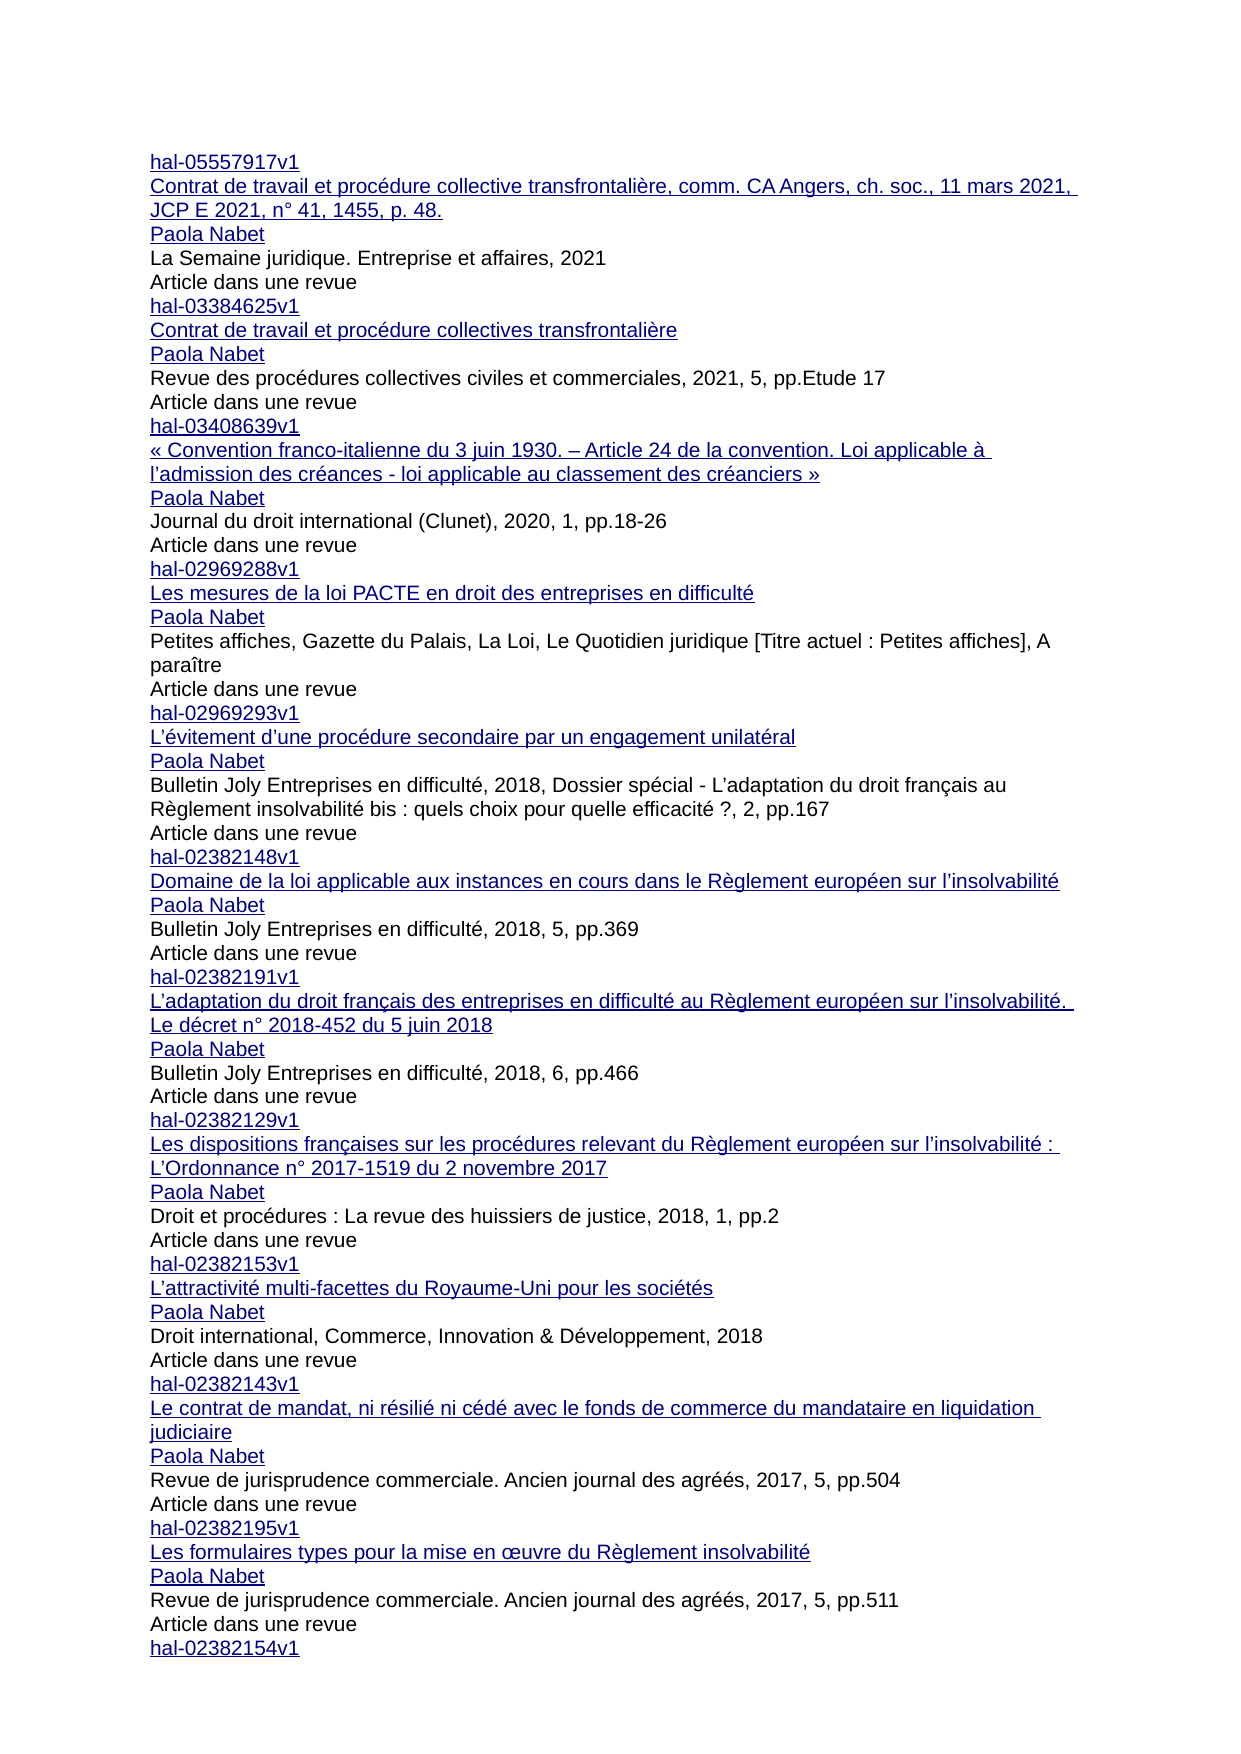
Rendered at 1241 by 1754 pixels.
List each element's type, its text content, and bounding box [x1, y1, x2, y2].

table_cell Les formulaires types pour la mise en œuvre du Règlement insolvabilité Paola Nabet Revue de jurisprudence commerciale. Ancien journal des agréés, 2017, 5, pp.511 Article dans une revue hal-02382154v1 [150, 1540, 1090, 1659]
table_cell L’évitement d’une procédure secondaire par un engagement unilatéral Paola Nabet Bulletin Joly Entreprises en difficulté, 2018, Dossier spécial - L’adaptation du droit français au Règlement insolvabilité bis : quels choix pour quelle efficacité ?, 2, pp.167 Article dans une revue hal-02382148v1 [150, 725, 1090, 869]
table_cell Contrat de travail et procédure collective transfrontalière, comm. CA Angers, ch. soc., 11 mars 2021, JCP E 2021, n° 41, 1455, p. 48. Paola Nabet La Semaine juridique. Entreprise et affaires, 2021 Article dans une revue hal-03384625v1 [150, 174, 1090, 318]
table_cell Les mesures de la loi PACTE en droit des entreprises en difficulté Paola Nabet Petites affiches, Gazette du Palais, La Loi, Le Quotidien juridique [Titre actuel : Petites affiches], A paraître Article dans une revue hal-02969293v1 [150, 581, 1090, 725]
table_cell L’adaptation du droit français des entreprises en difficulté au Règlement européen sur l’insolvabilité. Le décret n° 2018-452 du 5 juin 2018 Paola Nabet Bulletin Joly Entreprises en difficulté, 2018, 6, pp.466 Article dans une revue hal-02382129v1 [150, 989, 1090, 1132]
table_cell Le contrat de mandat, ni résilié ni cédé avec le fonds de commerce du mandataire en liquidation judiciaire Paola Nabet Revue de jurisprudence commerciale. Ancien journal des agréés, 2017, 5, pp.504 Article dans une revue hal-02382195v1 [150, 1396, 1090, 1539]
table_cell Domaine de la loi applicable aux instances en cours dans le Règlement européen sur l’insolvabilité Paola Nabet Bulletin Joly Entreprises en difficulté, 2018, 5, pp.369 Article dans une revue hal-02382191v1 [150, 869, 1090, 988]
table_cell hal-05557917v1 [150, 150, 1090, 174]
table_cell Contrat de travail et procédure collectives transfrontalière Paola Nabet Revue des procédures collectives civiles et commerciales, 2021, 5, pp.Etude 17 Article dans une revue hal-03408639v1 [150, 318, 1090, 437]
table_cell L’attractivité multi-facettes du Royaume-Uni pour les sociétés Paola Nabet Droit international, Commerce, Innovation & Développement, 2018 Article dans une revue hal-02382143v1 [150, 1276, 1090, 1396]
table_cell Les dispositions françaises sur les procédures relevant du Règlement européen sur l’insolvabilité : L’Ordonnance n° 2017-1519 du 2 novembre 2017 Paola Nabet Droit et procédures : La revue des huissiers de justice, 2018, 1, pp.2 Article dans une revue hal-02382153v1 [150, 1132, 1090, 1276]
table_cell « Convention franco-italienne du 3 juin 1930. – Article 24 de la convention. Loi applicable à l’admission des créances - loi applicable au classement des créanciers » Paola Nabet Journal du droit international (Clunet), 2020, 1, pp.18-26 Article dans une revue hal-02969288v1 [150, 438, 1090, 581]
